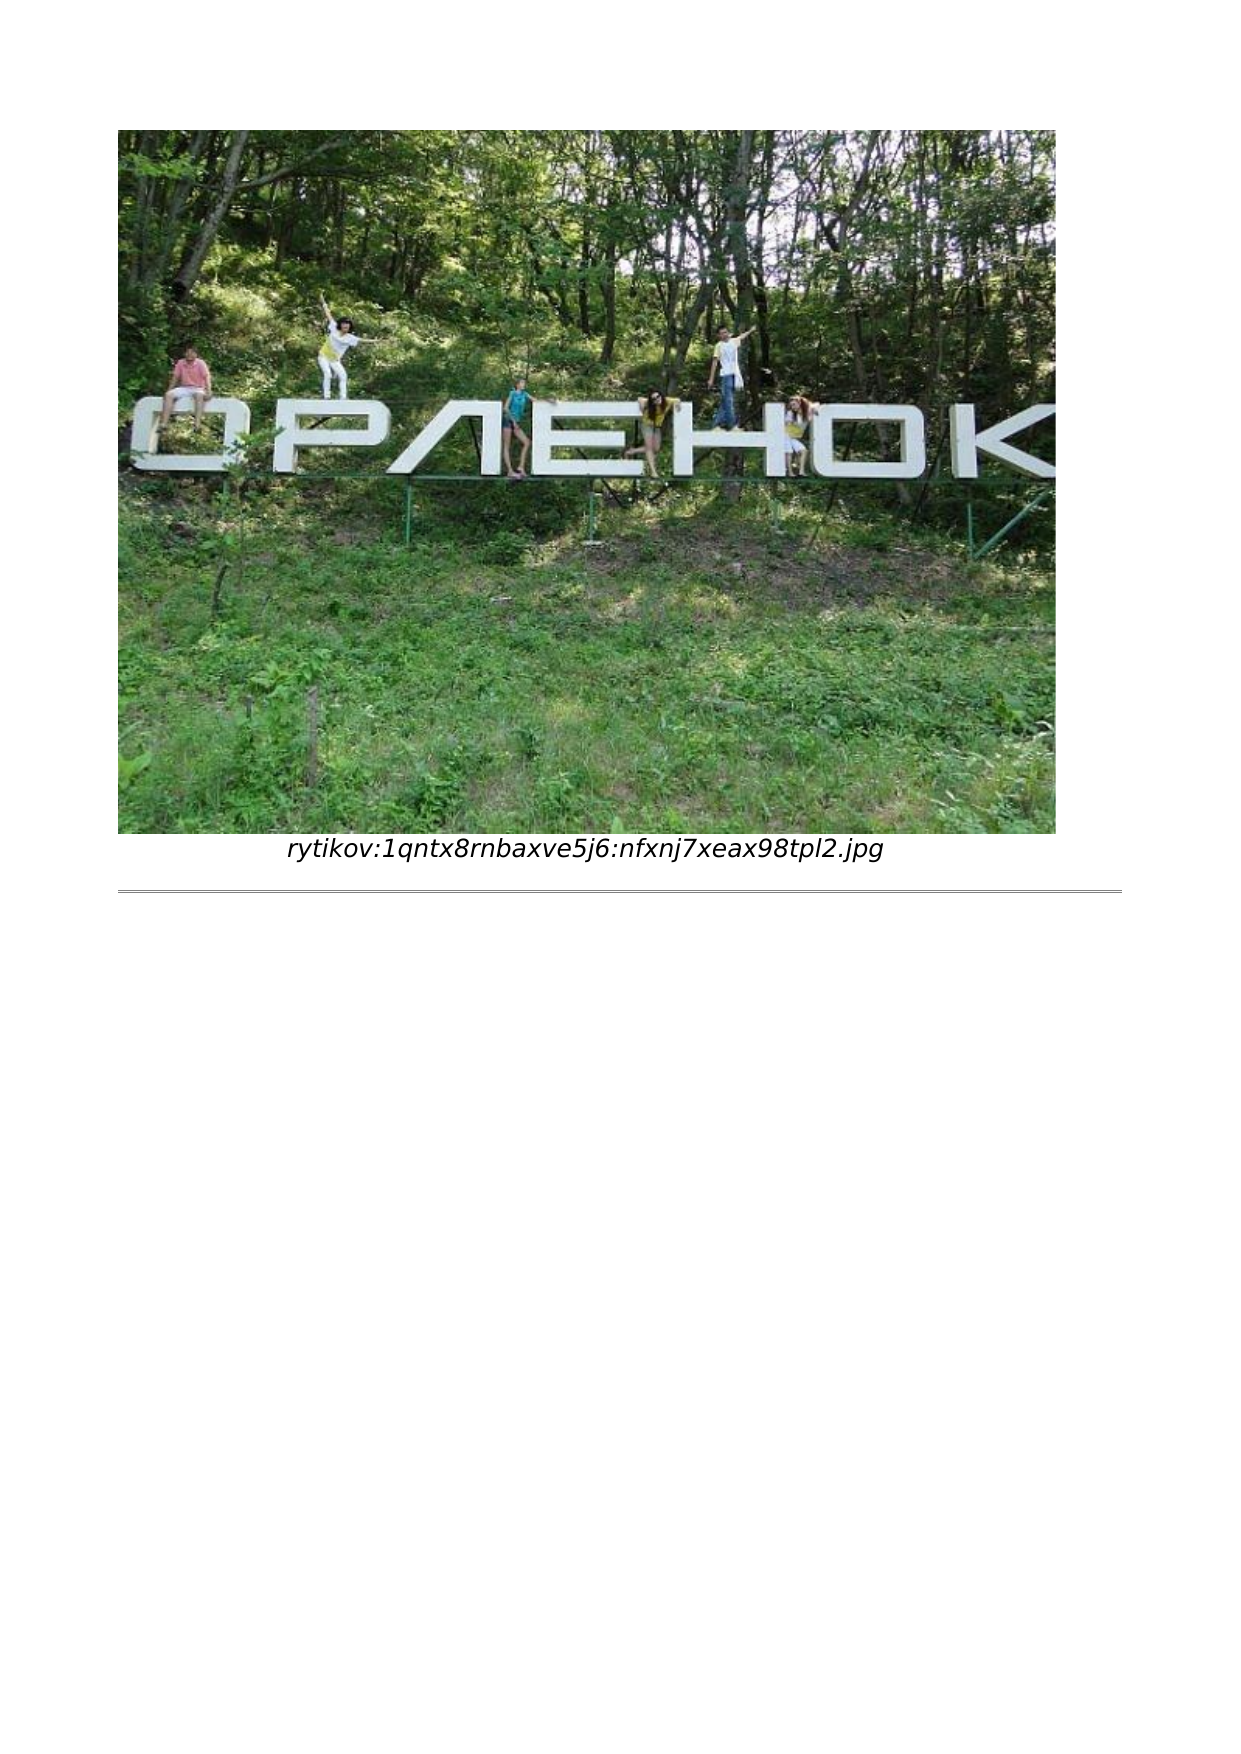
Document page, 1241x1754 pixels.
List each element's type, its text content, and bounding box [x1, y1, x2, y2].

picture [118, 130, 1056, 834]
text rytikov:1qntx8rnbaxve5j6:nfxnj7xeax98tpl2.jpg [118, 834, 1056, 863]
